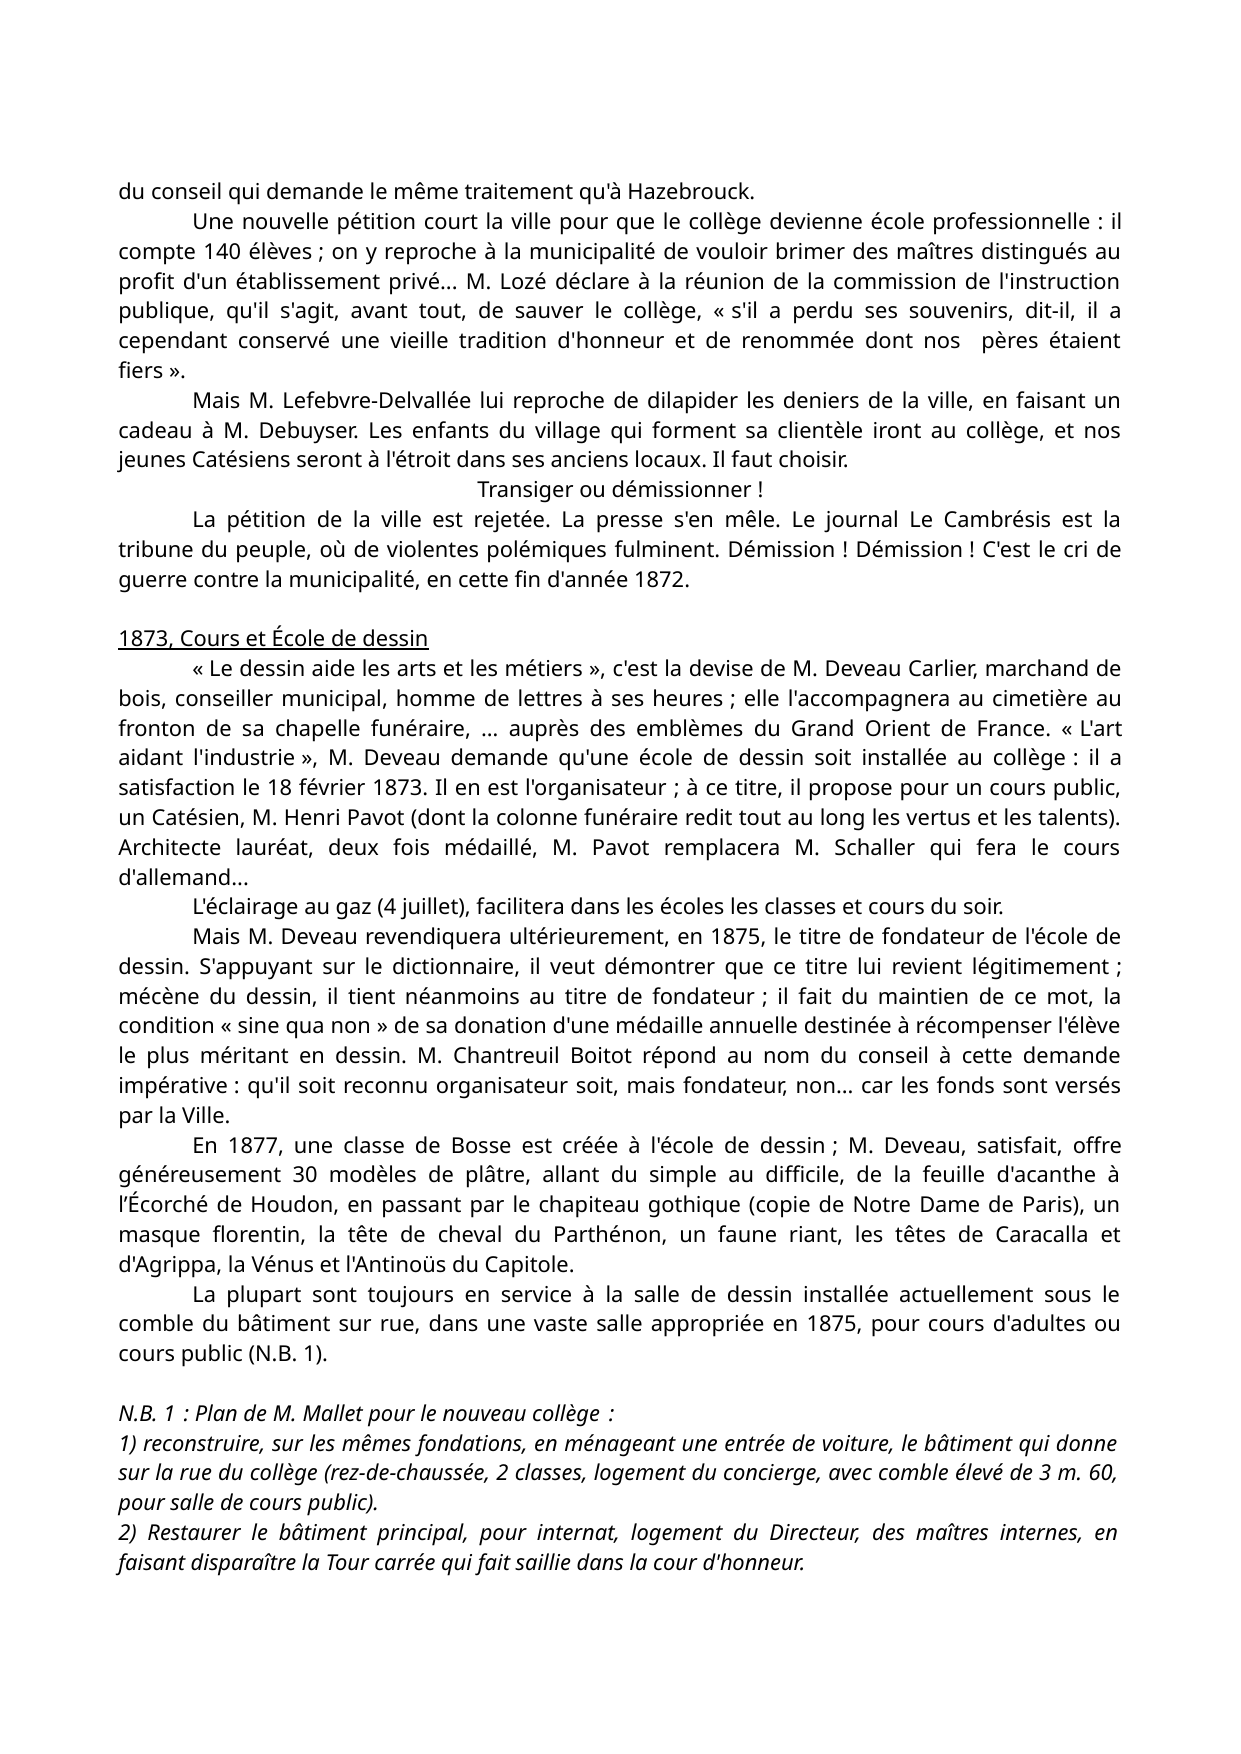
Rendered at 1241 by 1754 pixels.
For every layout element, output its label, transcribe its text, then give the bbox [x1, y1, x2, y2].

text L'éclairage au gaz (4 juillet), facilitera dans les écoles les classes et cours du soir. [118, 891, 1122, 921]
text « Le dessin aide les arts et les métiers », c'est la devise de M. Deveau Carlier, marchand de bois, conseiller municipal, homme de lettres à ses heures ; elle l'accompagnera au cimetière au fronton de sa chapelle funéraire, … auprès des emblèmes du Grand Orient de France. « L'art aidant l'industrie », M. Deveau demande qu'une école de dessin soit installée au collège : il a satisfaction le 18 février 1873. Il en est l'organisateur ; à ce titre, il propose pour un cours public, un Catésien, M. Henri Pavot (dont la colonne funéraire redit tout au long les vertus et les talents). Architecte lauréat, deux fois médaillé, M. Pavot remplacera M. Schaller qui fera le cours d'allemand... [118, 653, 1122, 891]
text La pétition de la ville est rejetée. La presse s'en mêle. Le journal Le Cambrésis est la tribune du peuple, où de violentes polémiques fulminent. Démission ! Démission ! C'est le cri de guerre contre la municipalité, en cette fin d'année 1872. [118, 504, 1122, 593]
text Mais M. Deveau revendiquera ultérieurement, en 1875, le titre de fondateur de l'école de dessin. S'appuyant sur le dictionnaire, il veut démontrer que ce titre lui revient légitimement ; mécène du dessin, il tient néanmoins au titre de fondateur ; il fait du maintien de ce mot, la condition « sine qua non » de sa donation d'une médaille annuelle destinée à récompenser l'élève le plus méritant en dessin. M. Chantreuil Boitot répond au nom du conseil à cette demande impérative : qu'il soit reconnu organisateur soit, mais fondateur, non... car les fonds sont versés par la Ville. [118, 921, 1122, 1130]
text N.B. 1 : Plan de M. Mallet pour le nouveau collège : [118, 1398, 1122, 1428]
text 1) reconstruire, sur les mêmes fondations, en ménageant une entrée de voiture, le bâtiment qui donne sur la rue du collège (rez-de-chaussée, 2 classes, logement du concierge, avec comble élevé de 3 m. 60, pour salle de cours public). [118, 1428, 1122, 1517]
text 2) Restaurer le bâtiment principal, pour internat, logement du Directeur, des maîtres internes, en faisant disparaître la Tour carrée qui fait saillie dans la cour d'honneur. [118, 1517, 1122, 1577]
text Mais M. Lefebvre-Delvallée lui reproche de dilapider les deniers de la ville, en faisant un cadeau à M. Debuyser. Les enfants du village qui forment sa clientèle iront au collège, et nos jeunes Catésiens seront à l'étroit dans ses anciens locaux. Il faut choisir. [118, 385, 1122, 474]
text Transiger ou démissionner ! [118, 474, 1122, 504]
text En 1877, une classe de Bosse est créée à l'école de dessin ; M. Deveau, satisfait, offre généreusement 30 modèles de plâtre, allant du simple au difficile, de la feuille d'acanthe à l’Écorché de Houdon, en passant par le chapiteau gothique (copie de Notre Dame de Paris), un masque florentin, la tête de cheval du Parthénon, un faune riant, les têtes de Caracalla et d'Agrippa, la Vénus et l'Antinoüs du Capitole. [118, 1130, 1122, 1279]
text 1873, Cours et École de dessin [118, 623, 1122, 653]
text La plupart sont toujours en service à la salle de dessin installée actuellement sous le comble du bâtiment sur rue, dans une vaste salle appropriée en 1875, pour cours d'adultes ou cours public (N.B. 1). [118, 1279, 1122, 1368]
text du conseil qui demande le même traitement qu'à Hazebrouck. [118, 176, 1122, 206]
text Une nouvelle pétition court la ville pour que le collège devienne école professionnelle : il compte 140 élèves ; on y reproche à la municipalité de vouloir brimer des maîtres distingués au profit d'un établissement privé... M. Lozé déclare à la réunion de la commission de l'instruction publique, qu'il s'agit, avant tout, de sauver le collège, « s'il a perdu ses souvenirs, dit-il, il a cependant conservé une vieille tradition d'honneur et de renommée dont nos pères étaient fiers ». [118, 206, 1122, 385]
